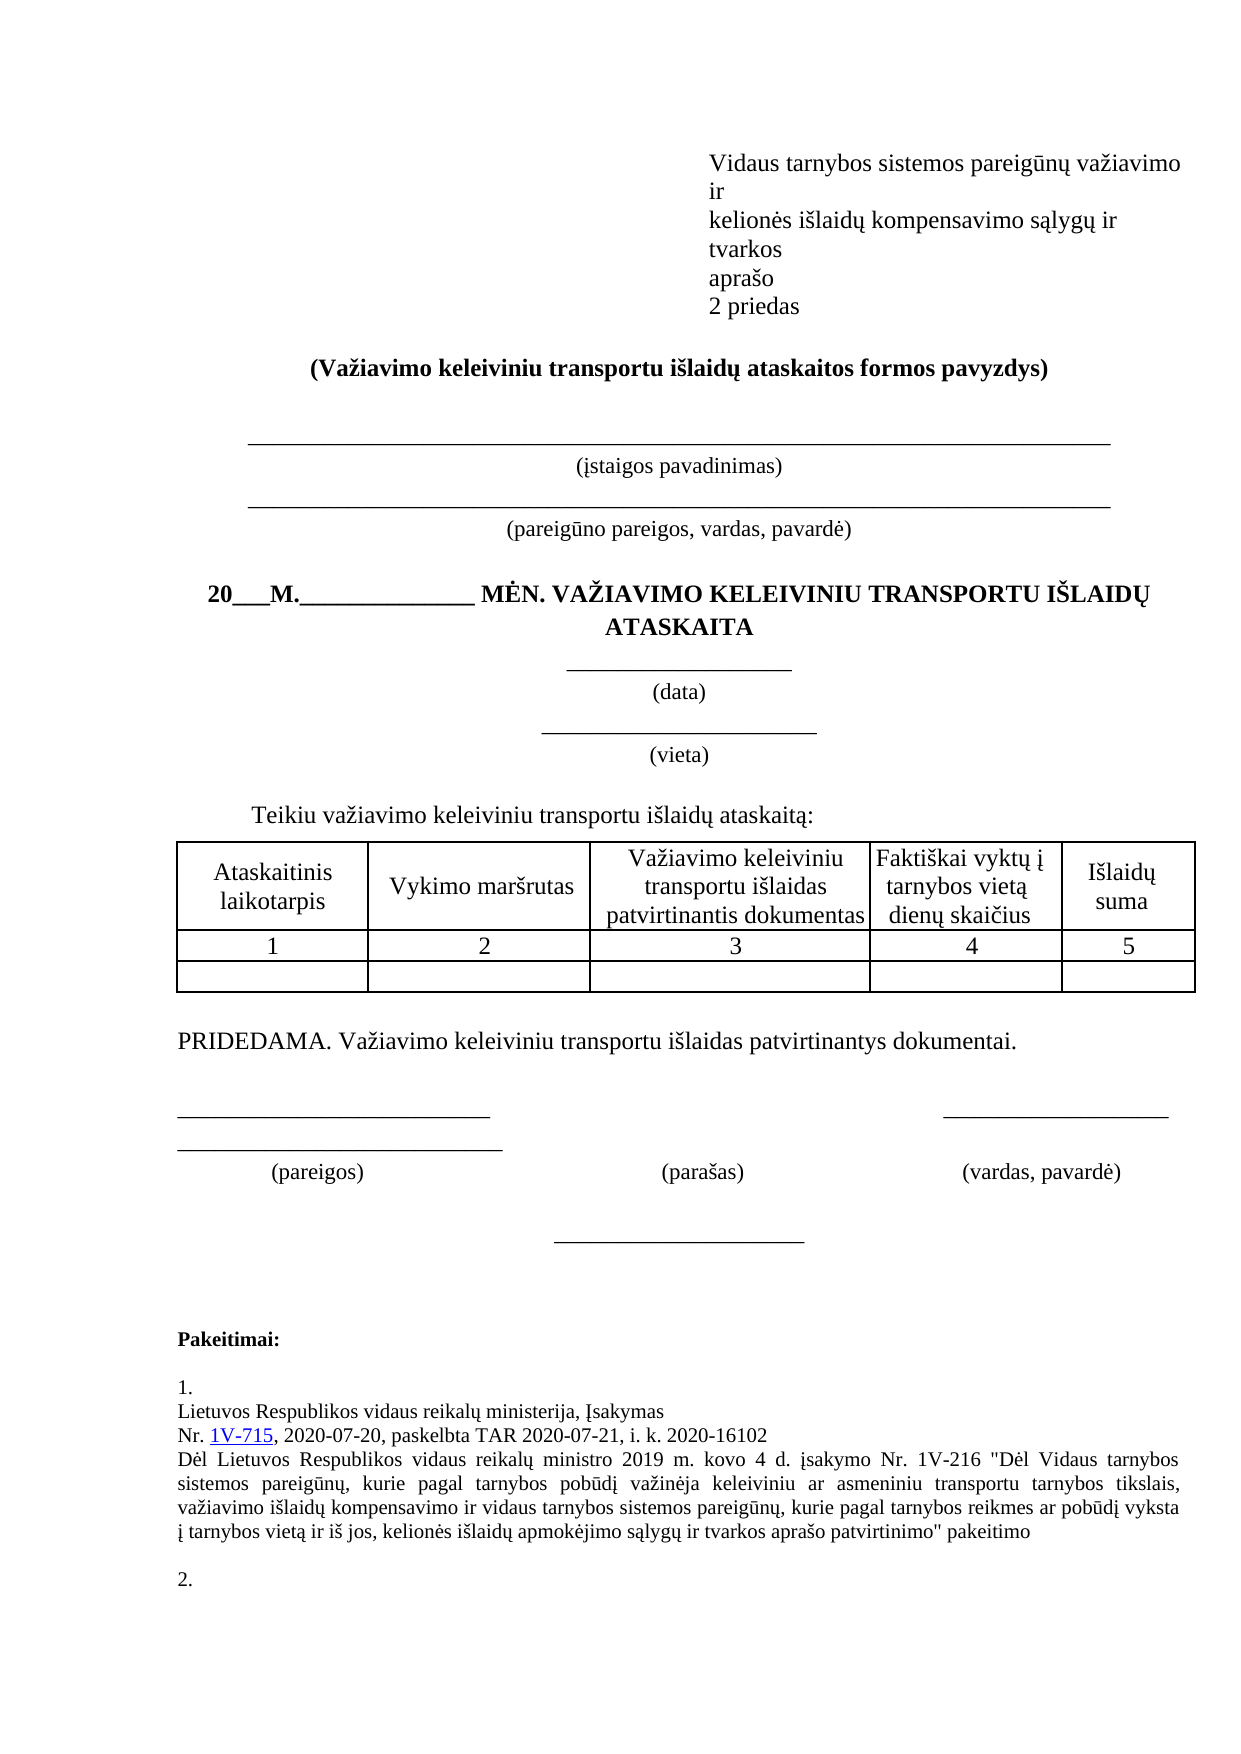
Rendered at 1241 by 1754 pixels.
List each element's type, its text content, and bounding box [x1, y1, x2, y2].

text __________________ [177, 645, 1181, 673]
text ______________________ [177, 708, 1181, 737]
text Vidaus tarnybos sistemos pareigūnų važiavimo ir [709, 148, 1181, 205]
text ____________________ [177, 1217, 1181, 1246]
table_header Vykimo maršrutas [369, 843, 589, 929]
text 20___M.______________ MĖN. VAŽIAVIMO KELEIVINIU TRANSPORTU IŠLAIDŲ ATASKAITA [177, 579, 1181, 640]
table_cell 2 [369, 931, 589, 960]
table_cell [871, 962, 1061, 991]
table_cell 3 [591, 931, 869, 960]
table_header Faktiškai vyktų į tarnybos vietą dienų skaičius [871, 843, 1061, 929]
text 1. [177, 1375, 1181, 1399]
text 2 priedas [709, 291, 1181, 320]
text (vieta) [177, 741, 1181, 767]
table_cell 1 [178, 931, 367, 960]
text _____________________________________________________________________ [177, 419, 1181, 448]
text kelionės išlaidų kompensavimo sąlygų ir tvarkos [709, 205, 1181, 263]
table_cell [369, 962, 589, 991]
table_header Išlaidų suma [1063, 843, 1194, 929]
table_cell [591, 962, 869, 991]
text (įstaigos pavadinimas) [177, 452, 1181, 478]
text Pakeitimai: [177, 1327, 1181, 1351]
text 2. [177, 1567, 1181, 1591]
text Teikiu važiavimo keleiviniu transportu išlaidų ataskaitą: [177, 800, 1181, 829]
text Nr. 1V-715, 2020-07-20, paskelbta TAR 2020-07-21, i. k. 2020-16102 [177, 1423, 1181, 1447]
text Dėl Lietuvos Respublikos vidaus reikalų ministro 2019 m. kovo 4 d. įsakymo Nr. 1V-216 "Dėl Vidaus tarnybos sistemos pareigūnų, kurie pagal tarnybos pobūdį važinėja keleiviniu ar asmeniniu transportu tarnybos tikslais, važiavimo išlaidų kompensavimo ir vidaus tarnybos sistemos pareigūnų, kurie pagal tarnybos reikmes ar pobūdį vyksta į tarnybos vietą ir iš jos, kelionės išlaidų apmokėjimo sąlygų ir tvarkos aprašo patvirtinimo" pakeitimo [177, 1447, 1181, 1543]
table_header Važiavimo keleiviniu transportu išlaidas patvirtinantis dokumentas [591, 843, 869, 929]
text (data) [177, 678, 1181, 704]
text _____________________________________________________________________ [177, 482, 1181, 511]
text _________________________ __________________ __________________________ [177, 1092, 1181, 1153]
table_header Ataskaitinis laikotarpis [178, 843, 367, 929]
text Lietuvos Respublikos vidaus reikalų ministerija, Įsakymas [177, 1399, 1181, 1423]
table_cell 4 [871, 931, 1061, 960]
table_cell 5 [1063, 931, 1194, 960]
text PRIDEDAMA. Važiavimo keleiviniu transportu išlaidas patvirtinantys dokumentai. [177, 1026, 1181, 1054]
text aprašo [709, 263, 1181, 291]
text (pareigūno pareigos, vardas, pavardė) [177, 515, 1181, 542]
table_cell [1063, 962, 1194, 991]
text (Važiavimo keleiviniu transportu išlaidų ataskaitos formos pavyzdys) [177, 353, 1181, 382]
text (pareigos) (parašas) (vardas, pavardė) [177, 1158, 1181, 1184]
table_cell [178, 962, 367, 991]
